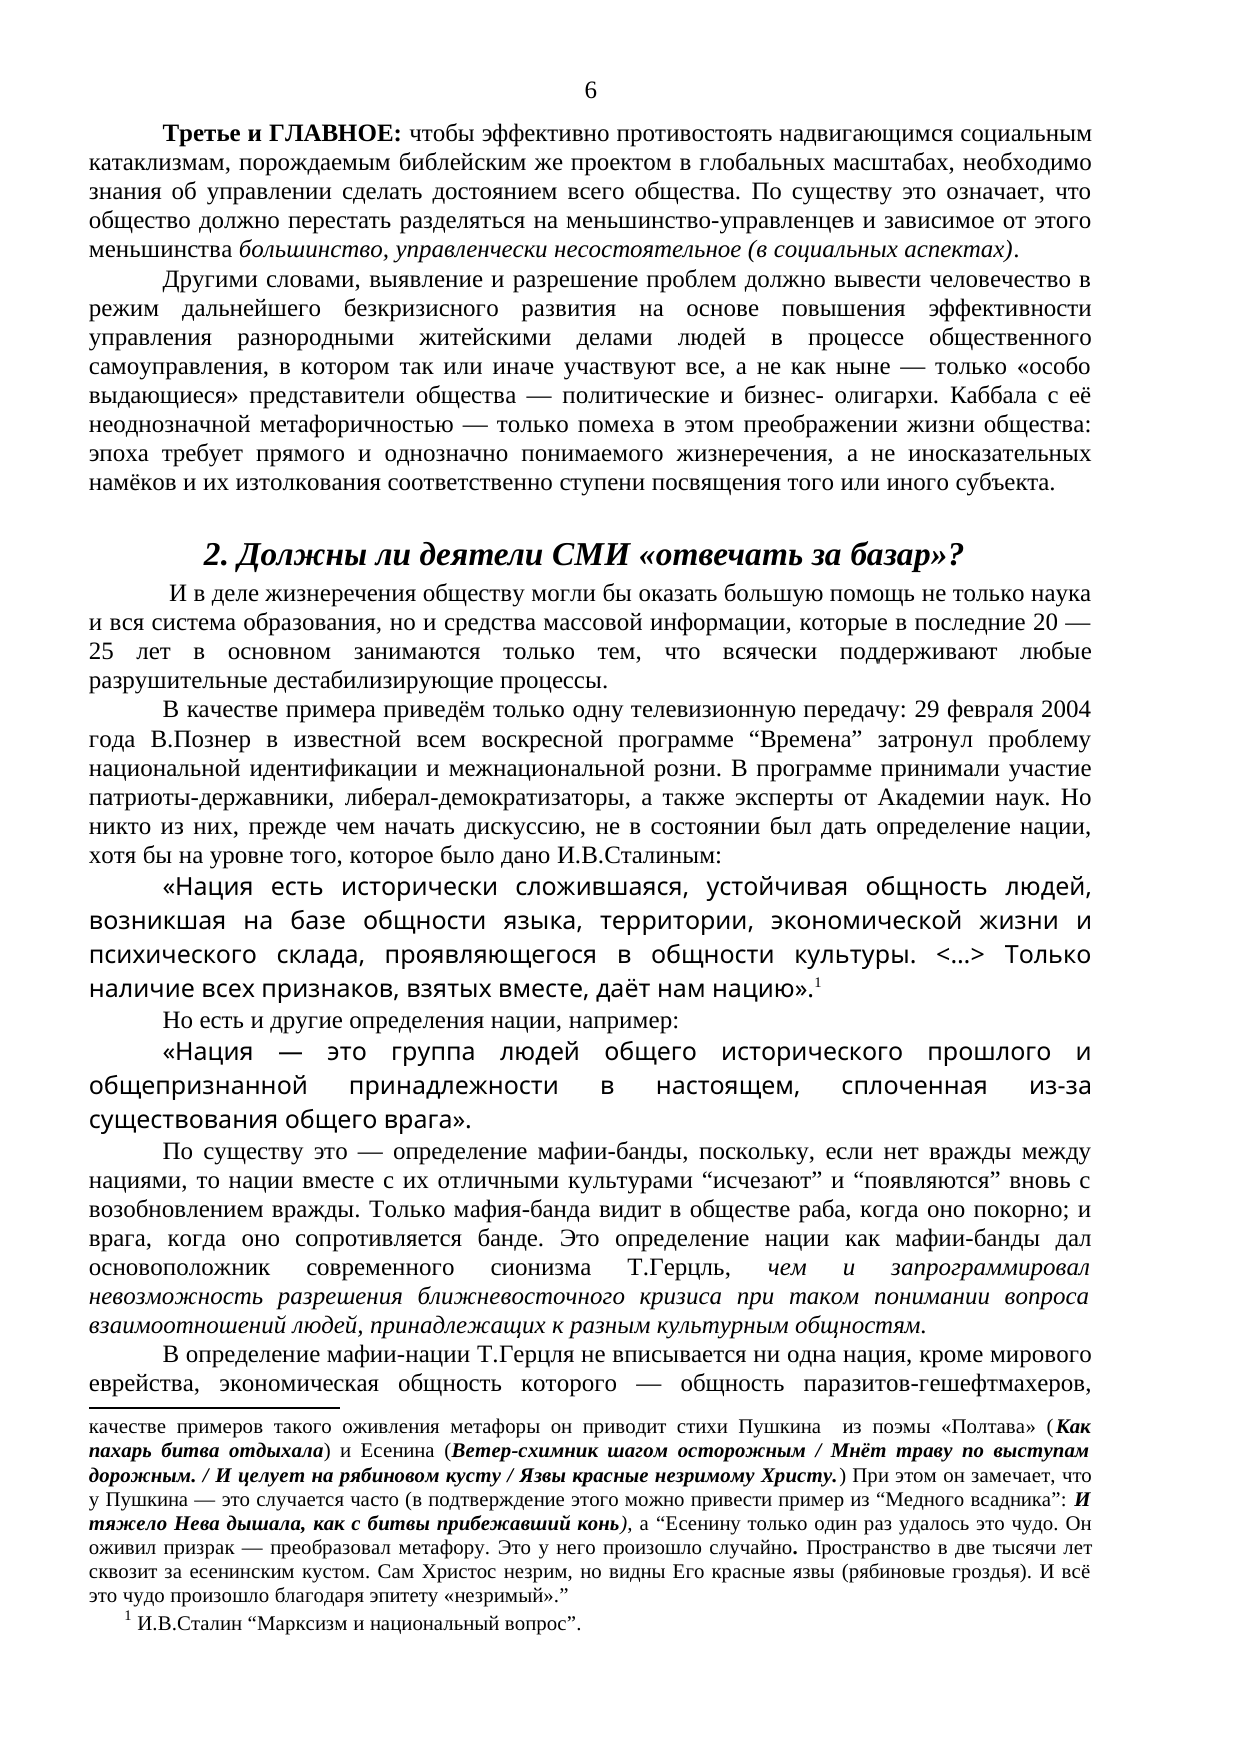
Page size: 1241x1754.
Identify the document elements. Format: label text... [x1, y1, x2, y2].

text По существу это — определение мафии-банды, поскольку, если нет вражды между нациями, то нации вместе с их отличными культурами “исчезают” и “появляются” вновь с возобновлением вражды. Только мафия-банда видит в обществе раба, когда оно покорно; и врага, когда оно сопротивляется банде. Это определение нации как мафии-банды дал основоположник современного сионизма Т.Герцль, чем и запрограммировал невозможность разрешения ближневосточного кризиса при таком понимании вопроса взаимоотношений людей, принадлежащих к разным культурным общностям. [89, 1136, 1092, 1339]
text «Нация есть исторически сложившаяся, устойчивая общность людей, возникшая на базе общности языка, территории, экономической жизни и психического склада, проявляющегося в общности культуры. <…> Только наличие всех признаков, взятых вместе, даёт нам нацию». [89, 869, 1092, 1004]
text В качестве примера приведём только одну телевизионную передачу: 29 февраля 2004 года В.Познер в известной всем воскресной программе “Времена” затронул проблему национальной идентификации и межнациональной розни. В программе принимали участие патриоты-державники, либерал-демократизаторы, а также эксперты от Академии наук. Но никто из них, прежде чем начать дискуссию, не в состоянии был дать определение нации, хотя бы на уровне того, которое было дано И.В.Сталиным: [89, 694, 1092, 869]
text Другими словами, выявление и разрешение проблем должно вывести человечество в режим дальнейшего безкризисного развития на основе повышения эффективности управления разнородными житейскими делами людей в процессе общественного самоуправления, в котором так или иначе участвуют все, а не как ныне — только «особо выдающиеся» представители общества — политические и бизнес- олигархи. Каббала с её неоднозначной метафоричностью — только помеха в этом преображении жизни общества: эпоха требует прямого и однозначно понимаемого жизнеречения, а не иносказательных намёков и их изтолкования соответственно ступени посвящения того или иного субъекта. [89, 263, 1092, 496]
text Третье и ГЛАВНОЕ: чтобы эффективно противостоять надвигающимся социальным катаклизмам, порождаемым библейским же проектом в глобальных масштабах, необходимо знания об управлении сделать достоянием всего общества. По существу это означает, что общество должно перестать разделяться на меньшинство-управленцев и зависимое от этого меньшинства большинство, управленчески несостоятельное (в социальных аспектах). [89, 118, 1092, 263]
text Но есть и другие определения нации, например: [89, 1004, 1092, 1034]
text В определение мафии-нации Т.Герцля не вписывается ни одна нация, кроме мирового еврейства, экономическая общность которого — общность паразитов-гешефтмахеров, [89, 1339, 1092, 1397]
subtitle 2. Должны ли деятели СМИ «отвечать за базар»? [89, 533, 1092, 572]
text И.В.Сталин “Марксизм и национальный вопрос”. [89, 1607, 1092, 1636]
text «Нация — это группа людей общего исторического прошлого и общепризнанной принадлежности в настоящем, сплоченная из-за существования общего врага». [89, 1034, 1092, 1136]
text качестве примеров такого оживления метафоры он приводит стихи Пушкина из поэмы «Полтава» (Как пахарь битва отдыхала) и Есенина (Ветер-схимник шагом осторожным / Мнёт траву по выступам дорожным. / И целует на рябиновом кусту / Язвы красные незримому Христу.) При этом он замечает, что у Пушкина — это случается часто (в подтверждение этого можно привести пример из “Медного всадника”: И тяжело Нева дышала, как с битвы прибежавший конь), а “Есенину только один раз удалось это чудо. Он оживил призрак — преобразовал метафору. Это у него произошло случайно. Пространство в две тысячи лет сквозит за есенинским кустом. Сам Христос незрим, но видны Его красные язвы (рябиновые гроздья). И всё это чудо произошло благодаря эпитету «незримый».” [89, 1414, 1092, 1607]
text И в деле жизнеречения обществу могли бы оказать большую помощь не только наука и вся система образования, но и средства массовой информации, которые в последние 20 — 25 лет в основном занимаются только тем, что всячески поддерживают любые разрушительные дестабилизирующие процессы. [89, 578, 1092, 694]
